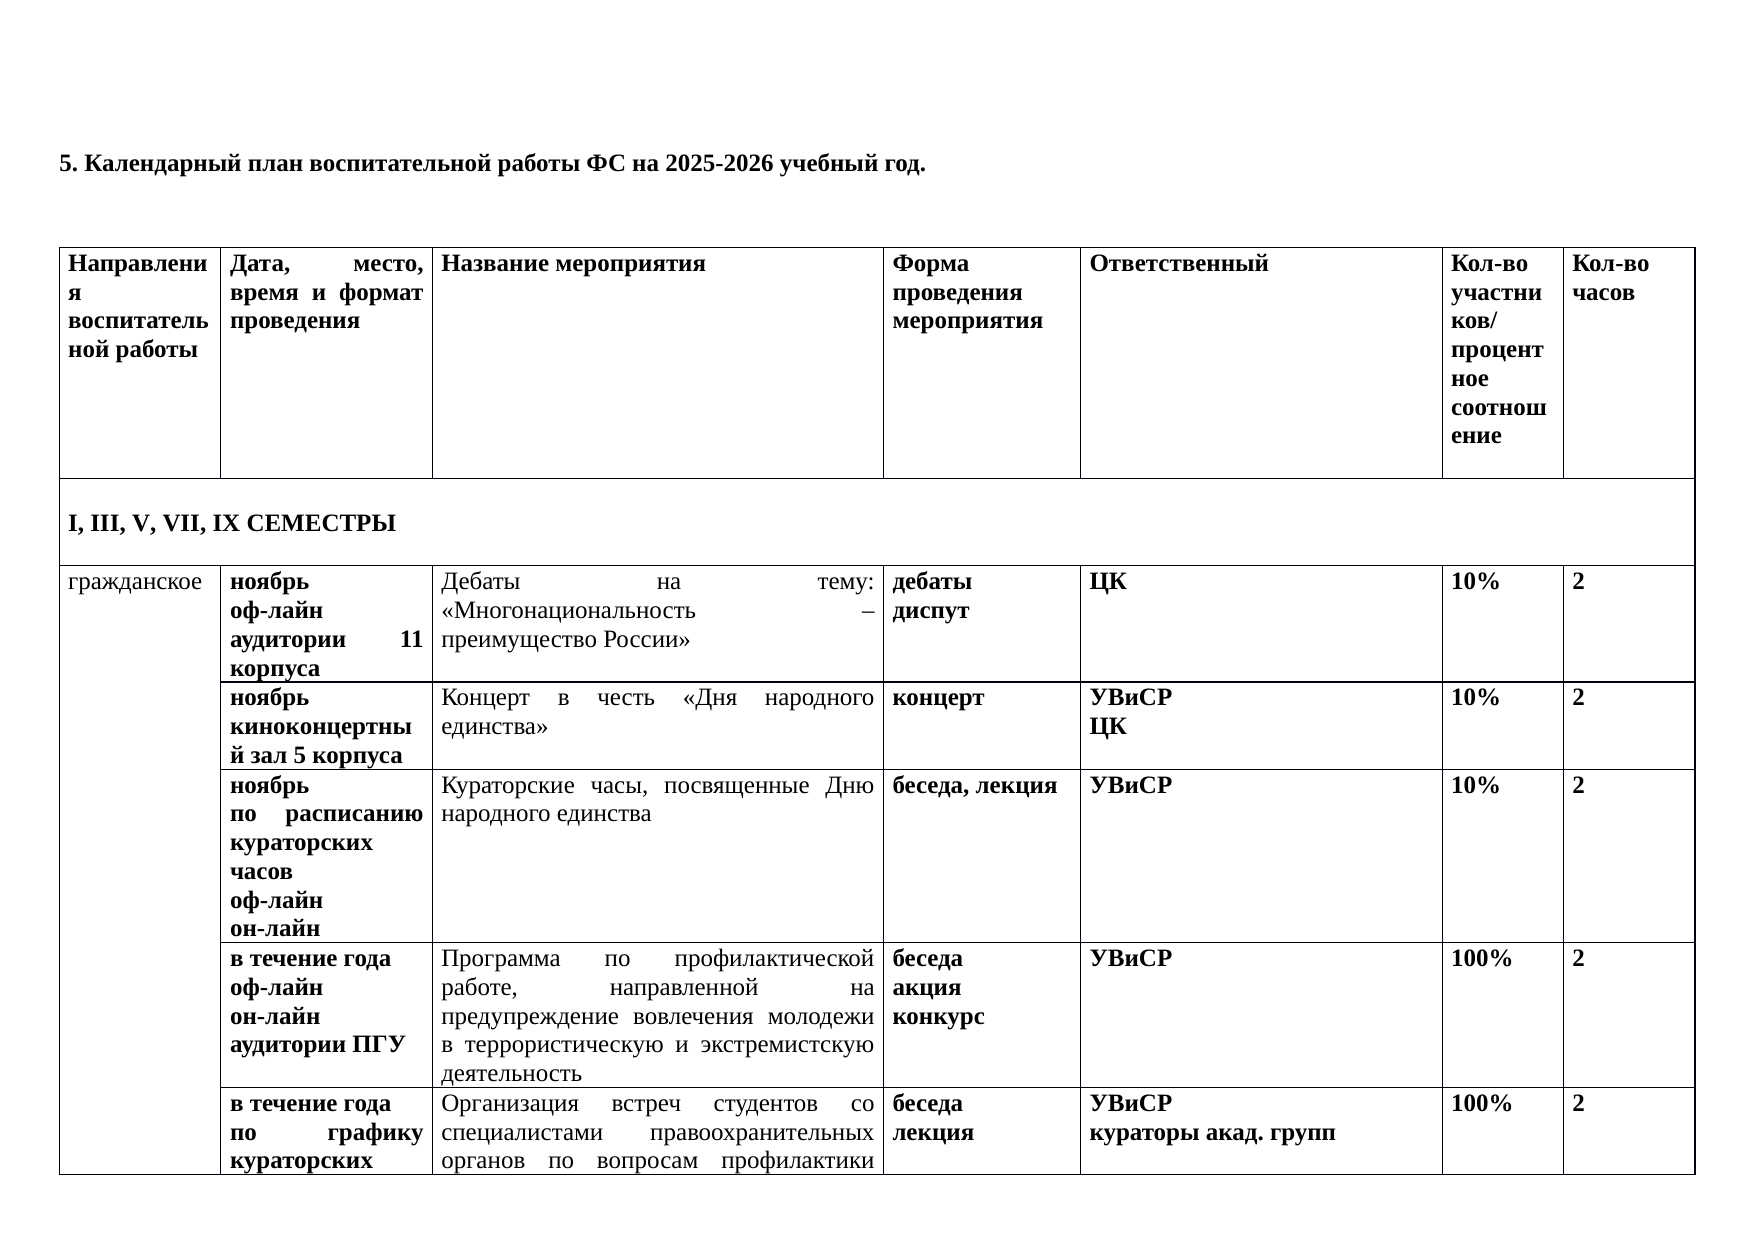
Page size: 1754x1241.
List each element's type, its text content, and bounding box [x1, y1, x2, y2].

table_cell 100% [1443, 1088, 1563, 1174]
table_header Форма проведения мероприятия [884, 248, 1080, 478]
table_cell 10% [1443, 566, 1563, 681]
table_cell ЦК [1081, 566, 1442, 681]
table_cell 2 [1564, 566, 1694, 681]
table_cell 2 [1564, 1088, 1694, 1174]
table_cell УВиСР [1081, 770, 1442, 942]
table_cell в течение года оф-лайн он-лайн аудитории ПГУ [221, 943, 432, 1087]
table_cell беседа лекция [884, 1088, 1080, 1174]
table_header Кол-во участников/процентное соотношение [1443, 248, 1563, 478]
table_cell УВиСР кураторы акад. групп [1081, 1088, 1442, 1174]
table_cell 2 [1564, 770, 1694, 942]
table_cell 100% [1443, 943, 1563, 1087]
table_cell 10% [1443, 683, 1563, 769]
table_cell беседа, лекция [884, 770, 1080, 942]
table_cell ноябрь по расписанию кураторских часов оф-лайн он-лайн [221, 770, 432, 942]
table_cell I, III, V, VII, IX СЕМЕСТРЫ [60, 479, 1694, 565]
table_cell 10% [1443, 770, 1563, 942]
table_header Ответственный [1081, 248, 1442, 478]
table_cell ноябрь киноконцертный зал 5 корпуса [221, 683, 432, 769]
table_cell Организация встреч студентов со специалистами правоохранительных органов по вопросам профилактики [433, 1088, 883, 1174]
table_cell Кураторские часы, посвященные Дню народного единства [433, 770, 883, 942]
table_header Направления воспитательной работы [60, 248, 220, 478]
table_cell 2 [1564, 683, 1694, 769]
table_header Название мероприятия [433, 248, 883, 478]
table_cell Дебаты на тему: «Многонациональность – преимущество России» [433, 566, 883, 681]
table_cell УВиСР ЦК [1081, 683, 1442, 769]
table_cell УВиСР [1081, 943, 1442, 1087]
table_header Дата, место, время и формат проведения [221, 248, 432, 478]
table_cell в течение года по графику кураторских [221, 1088, 432, 1174]
table_cell Концерт в честь «Дня народного единства» [433, 683, 883, 769]
table_cell 2 [1564, 943, 1694, 1087]
table_cell беседа акция конкурс [884, 943, 1080, 1087]
table_cell ноябрь оф-лайн аудитории 11 корпуса [221, 566, 432, 681]
table_cell гражданское [60, 566, 220, 1174]
text 5. Календарный план воспитательной работы ФС на 2025-2026 учебный год. [59, 148, 1695, 176]
table_header Кол-во часов [1564, 248, 1694, 478]
table_cell Программа по профилактической работе, направленной на предупреждение вовлечения молодежи в террористическую и экстремистскую деятельность [433, 943, 883, 1087]
table_cell концерт [884, 683, 1080, 769]
table_cell дебаты диспут [884, 566, 1080, 681]
